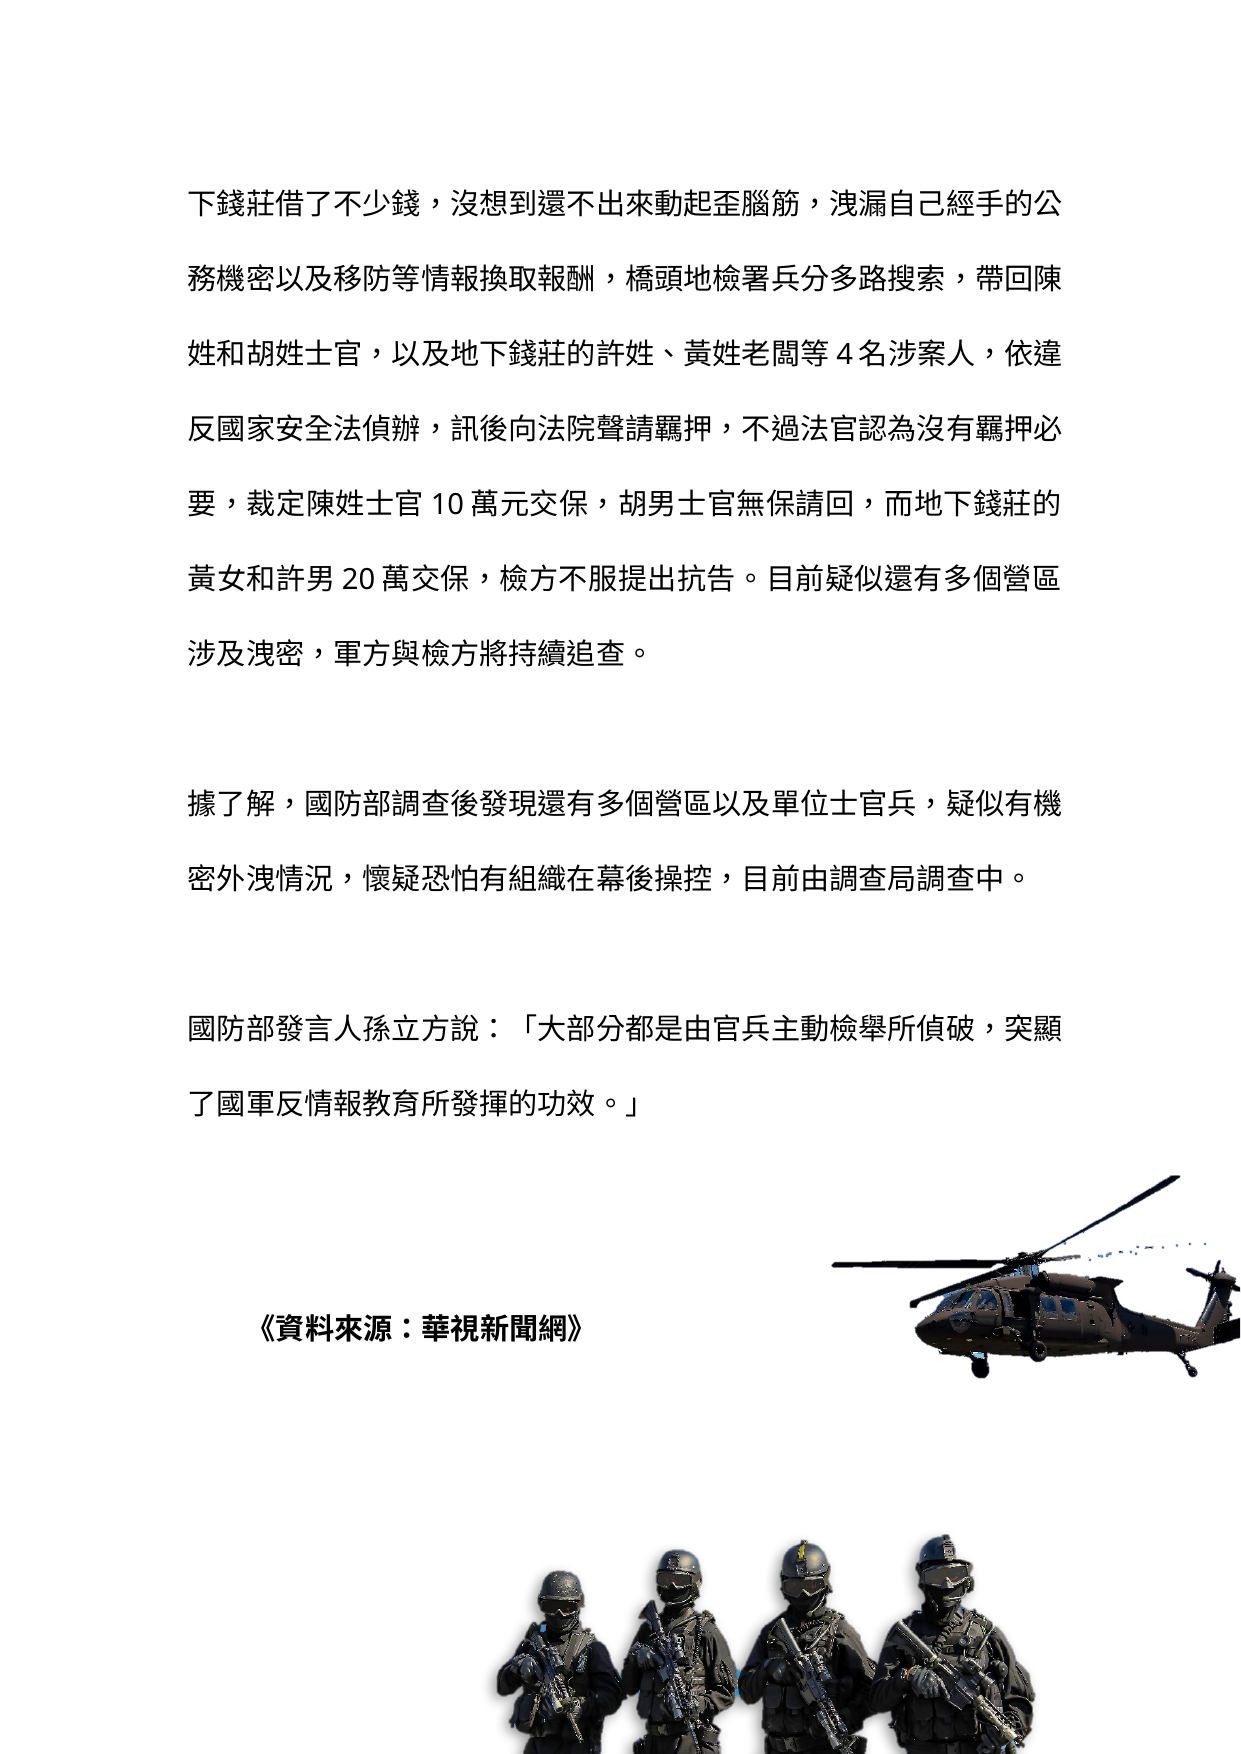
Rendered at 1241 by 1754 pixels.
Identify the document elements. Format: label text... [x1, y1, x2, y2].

text 據了解，國防部調查後發現還有多個營區以及單位士官兵，疑似有機密外洩情況，懷疑恐怕有組織在幕後操控，目前由調查局調查中。 [187, 764, 1063, 914]
text 下錢莊借了不少錢，沒想到還不出來動起歪腦筋，洩漏自己經手的公務機密以及移防等情報換取報酬，橋頭地檢署兵分多路搜索，帶回陳姓和胡姓士官，以及地下錢莊的許姓、黃姓老闆等4名涉案人，依違反國家安全法偵辦，訊後向法院聲請羈押，不過法官認為沒有羈押必要，裁定陳姓士官10萬元交保，胡男士官無保請回，而地下錢莊的黃女和許男20萬交保，檢方不服提出抗告。目前疑似還有多個營區涉及洩密，軍方與檢方將持續追查。 [187, 164, 1063, 689]
picture [784, 1140, 1241, 1383]
text 國防部發言人孫立方說：「大部分都是由官兵主動檢舉所偵破，突顯了國軍反情報教育所發揮的功效。」 [187, 989, 1063, 1139]
text 《資料來源：華視新聞網》 [187, 1289, 1063, 1364]
picture [362, 1515, 1137, 1754]
